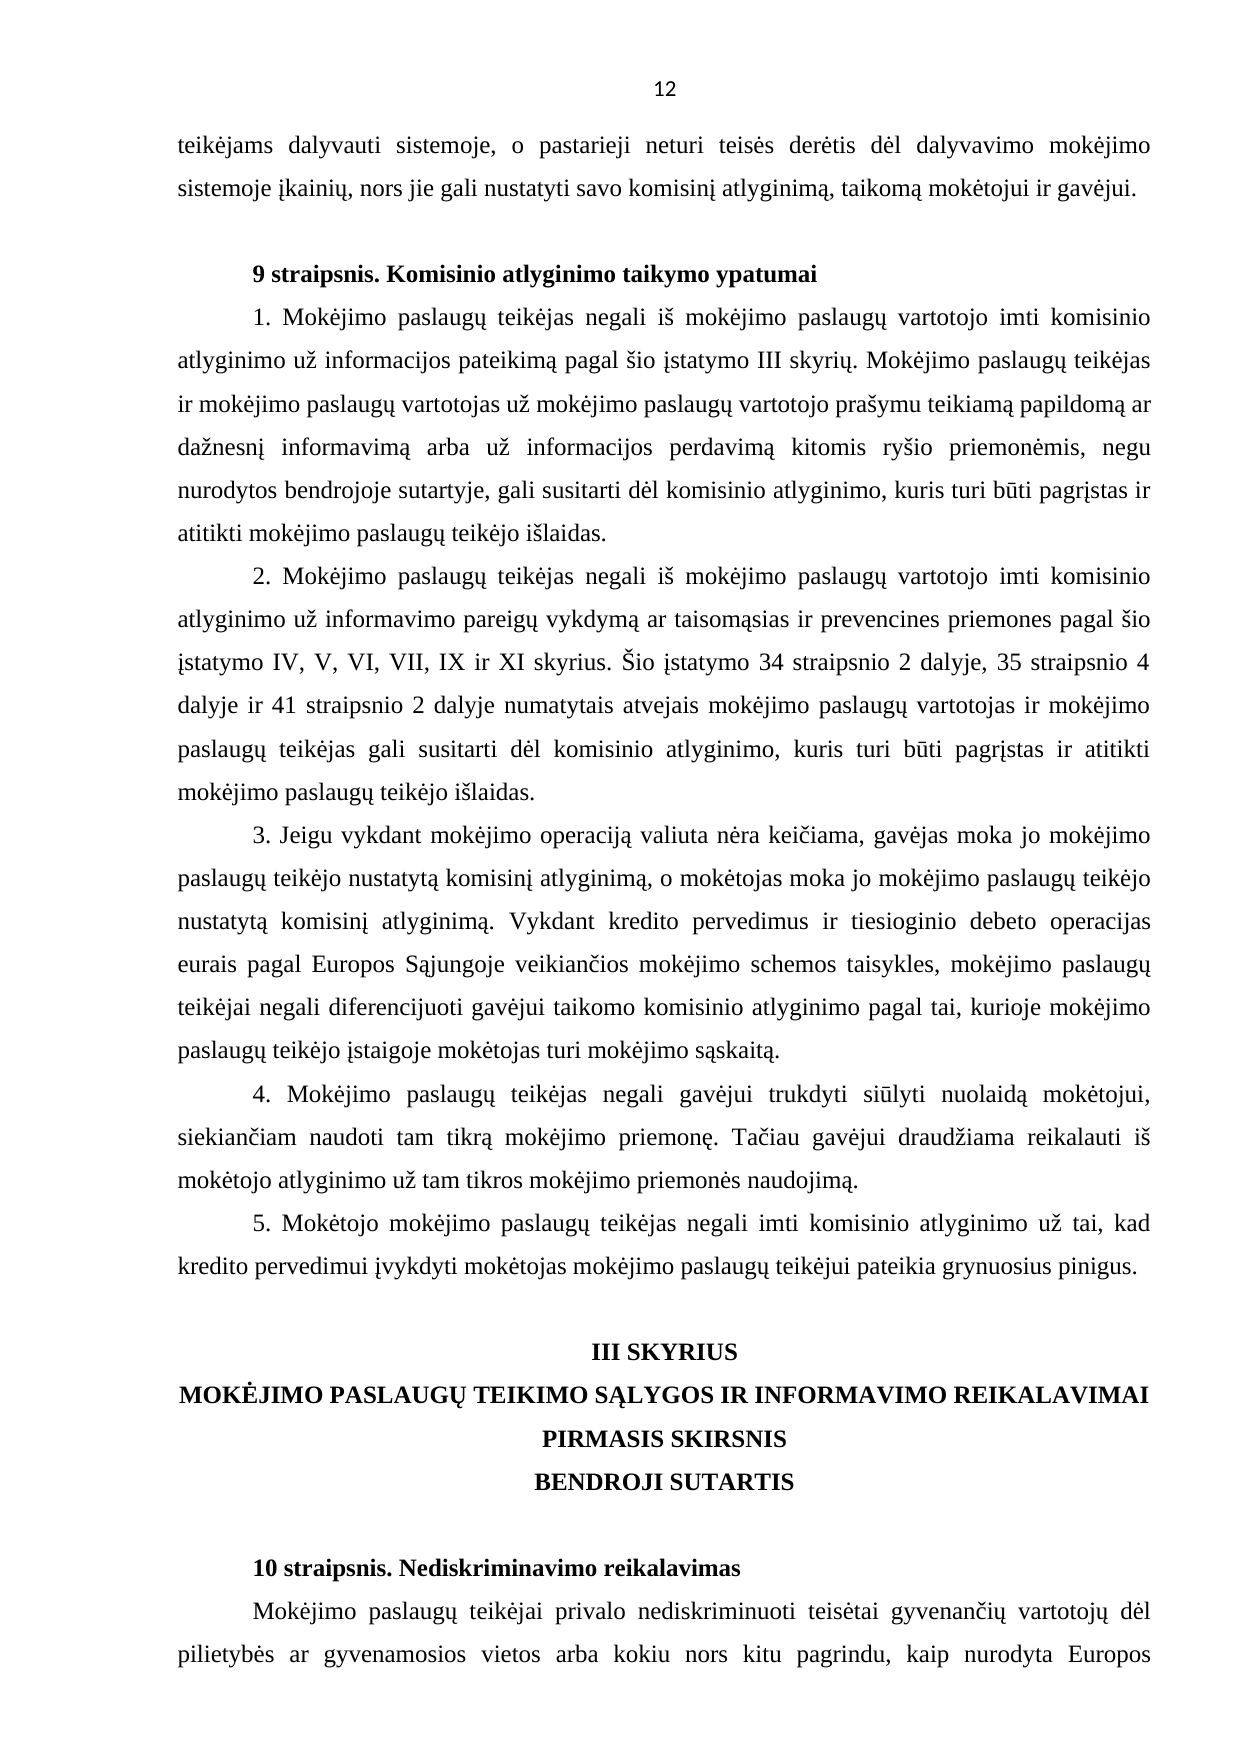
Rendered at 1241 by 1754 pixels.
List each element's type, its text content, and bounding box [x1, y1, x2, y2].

text III SKYRIUS [177, 1337, 1152, 1366]
text MOKĖJIMO PASLAUGŲ TEIKIMO SĄLYGOS IR INFORMAVIMO REIKALAVIMAI [177, 1381, 1152, 1409]
text 10 straipsnis. Nediskriminavimo reikalavimas [177, 1553, 1152, 1582]
text 3. Jeigu vykdant mokėjimo operaciją valiuta nėra keičiama, gavėjas moka jo mokėjimo paslaugų teikėjo nustatytą komisinį atlyginimą, o mokėtojas moka jo mokėjimo paslaugų teikėjo nustatytą komisinį atlyginimą. Vykdant kredito pervedimus ir tiesioginio debeto operacijas eurais pagal Europos Sąjungoje veikiančios mokėjimo schemos taisykles, mokėjimo paslaugų teikėjai negali diferencijuoti gavėjui taikomo komisinio atlyginimo pagal tai, kurioje mokėjimo paslaugų teikėjo įstaigoje mokėtojas turi mokėjimo sąskaitą. [177, 820, 1152, 1064]
text PIRMASIS SKIRSNIS [177, 1424, 1152, 1452]
text 4. Mokėjimo paslaugų teikėjas negali gavėjui trukdyti siūlyti nuolaidą mokėtojui, siekiančiam naudoti tam tikrą mokėjimo priemonę. Tačiau gavėjui draudžiama reikalauti iš mokėtojo atlyginimo už tam tikros mokėjimo priemonės naudojimą. [177, 1079, 1152, 1194]
text BENDROJI SUTARTIS [177, 1467, 1152, 1496]
text teikėjams dalyvauti sistemoje, o pastarieji neturi teisės derėtis dėl dalyvavimo mokėjimo sistemoje įkainių, nors jie gali nustatyti savo komisinį atlyginimą, taikomą mokėtojui ir gavėjui. [177, 130, 1152, 202]
text 9 straipsnis. Komisinio atlyginimo taikymo ypatumai [177, 259, 1152, 288]
text Mokėjimo paslaugų teikėjai privalo nediskriminuoti teisėtai gyvenančių vartotojų dėl pilietybės ar gyvenamosios vietos arba kokiu nors kitu pagrindu, kaip nurodyta Europos [177, 1596, 1152, 1668]
text 2. Mokėjimo paslaugų teikėjas negali iš mokėjimo paslaugų vartotojo imti komisinio atlyginimo už informavimo pareigų vykdymą ar taisomąsias ir prevencines priemones pagal šio įstatymo IV, V, VI, VII, IX ir XI skyrius. Šio įstatymo 34 straipsnio 2 dalyje, 35 straipsnio 4 dalyje ir 41 straipsnio 2 dalyje numatytais atvejais mokėjimo paslaugų vartotojas ir mokėjimo paslaugų teikėjas gali susitarti dėl komisinio atlyginimo, kuris turi būti pagrįstas ir atitikti mokėjimo paslaugų teikėjo išlaidas. [177, 561, 1152, 806]
text 1. Mokėjimo paslaugų teikėjas negali iš mokėjimo paslaugų vartotojo imti komisinio atlyginimo už informacijos pateikimą pagal šio įstatymo III skyrių. Mokėjimo paslaugų teikėjas ir mokėjimo paslaugų vartotojas už mokėjimo paslaugų vartotojo prašymu teikiamą papildomą ar dažnesnį informavimą arba už informacijos perdavimą kitomis ryšio priemonėmis, negu nurodytos bendrojoje sutartyje, gali susitarti dėl komisinio atlyginimo, kuris turi būti pagrįstas ir atitikti mokėjimo paslaugų teikėjo išlaidas. [177, 302, 1152, 547]
text 5. Mokėtojo mokėjimo paslaugų teikėjas negali imti komisinio atlyginimo už tai, kad kredito pervedimui įvykdyti mokėtojas mokėjimo paslaugų teikėjui pateikia grynuosius pinigus. [177, 1208, 1152, 1280]
